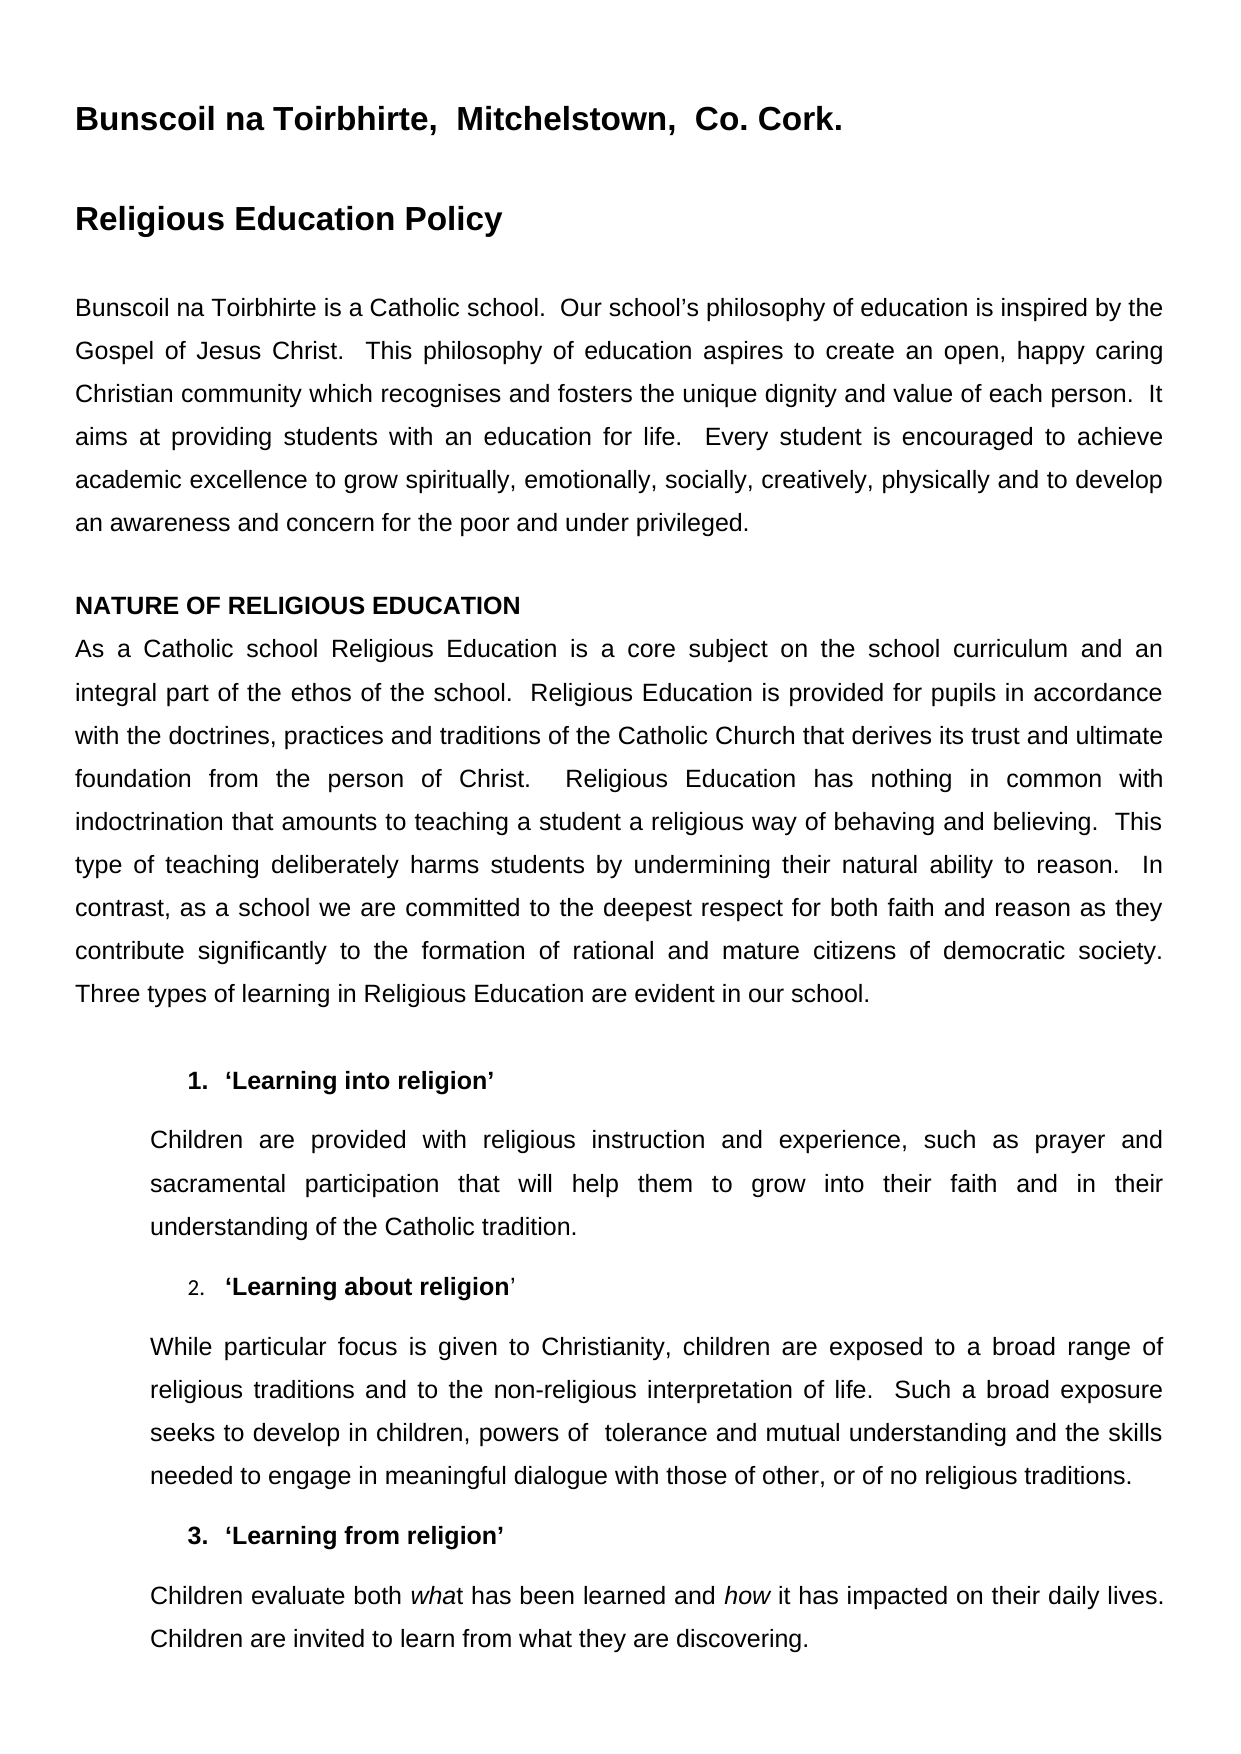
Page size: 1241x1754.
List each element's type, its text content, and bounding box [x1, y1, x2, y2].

text Religious Education Policy [75, 199, 1165, 238]
list ‘Learning about religion’ [187, 1271, 1165, 1301]
list While particular focus is given to Christianity, children are exposed to a broad range of religious traditions and to the non-religious interpretation of life. Such a broad exposure seeks to develop in children, powers of tolerance and mutual understanding and the skills needed to engage in meaningful dialogue with those of other, or of no religious traditions. [150, 1332, 1165, 1490]
text Bunscoil na Toirbhirte is a Catholic school. Our school’s philosophy of education is inspired by the Gospel of Jesus Christ. This philosophy of education aspires to create an open, happy caring Christian community which recognises and fosters the unique dignity and value of each person. It aims at providing students with an education for life. Every student is encouraged to achieve academic excellence to grow spiritually, emotionally, socially, creatively, physically and to develop an awareness and concern for the poor and under privileged. [75, 293, 1165, 537]
list Children are provided with religious instruction and experience, such as prayer and sacramental participation that will help them to grow into their faith and in their understanding of the Catholic tradition. [150, 1125, 1165, 1240]
list ‘Learning into religion’ [187, 1066, 1165, 1094]
text Bunscoil na Toirbhirte, Mitchelstown, Co. Cork. [75, 99, 1165, 137]
list Children evaluate both what has been learned and how it has impacted on their daily lives. Children are invited to learn from what they are discovering. [150, 1581, 1165, 1653]
list ‘Learning from religion’ [187, 1521, 1165, 1550]
text NATURE OF RELIGIOUS EDUCATION [75, 591, 1165, 620]
text As a Catholic school Religious Education is a core subject on the school curriculum and an integral part of the ethos of the school. Religious Education is provided for pupils in accordance with the doctrines, practices and traditions of the Catholic Church that derives its trust and ultimate foundation from the person of Christ. Religious Education has nothing in common with indoctrination that amounts to teaching a student a religious way of behaving and believing. This type of teaching deliberately harms students by undermining their natural ability to reason. In contrast, as a school we are committed to the deepest respect for both faith and reason as they contribute significantly to the formation of rational and mature citizens of democratic society. Three types of learning in Religious Education are evident in our school. [75, 634, 1165, 1008]
